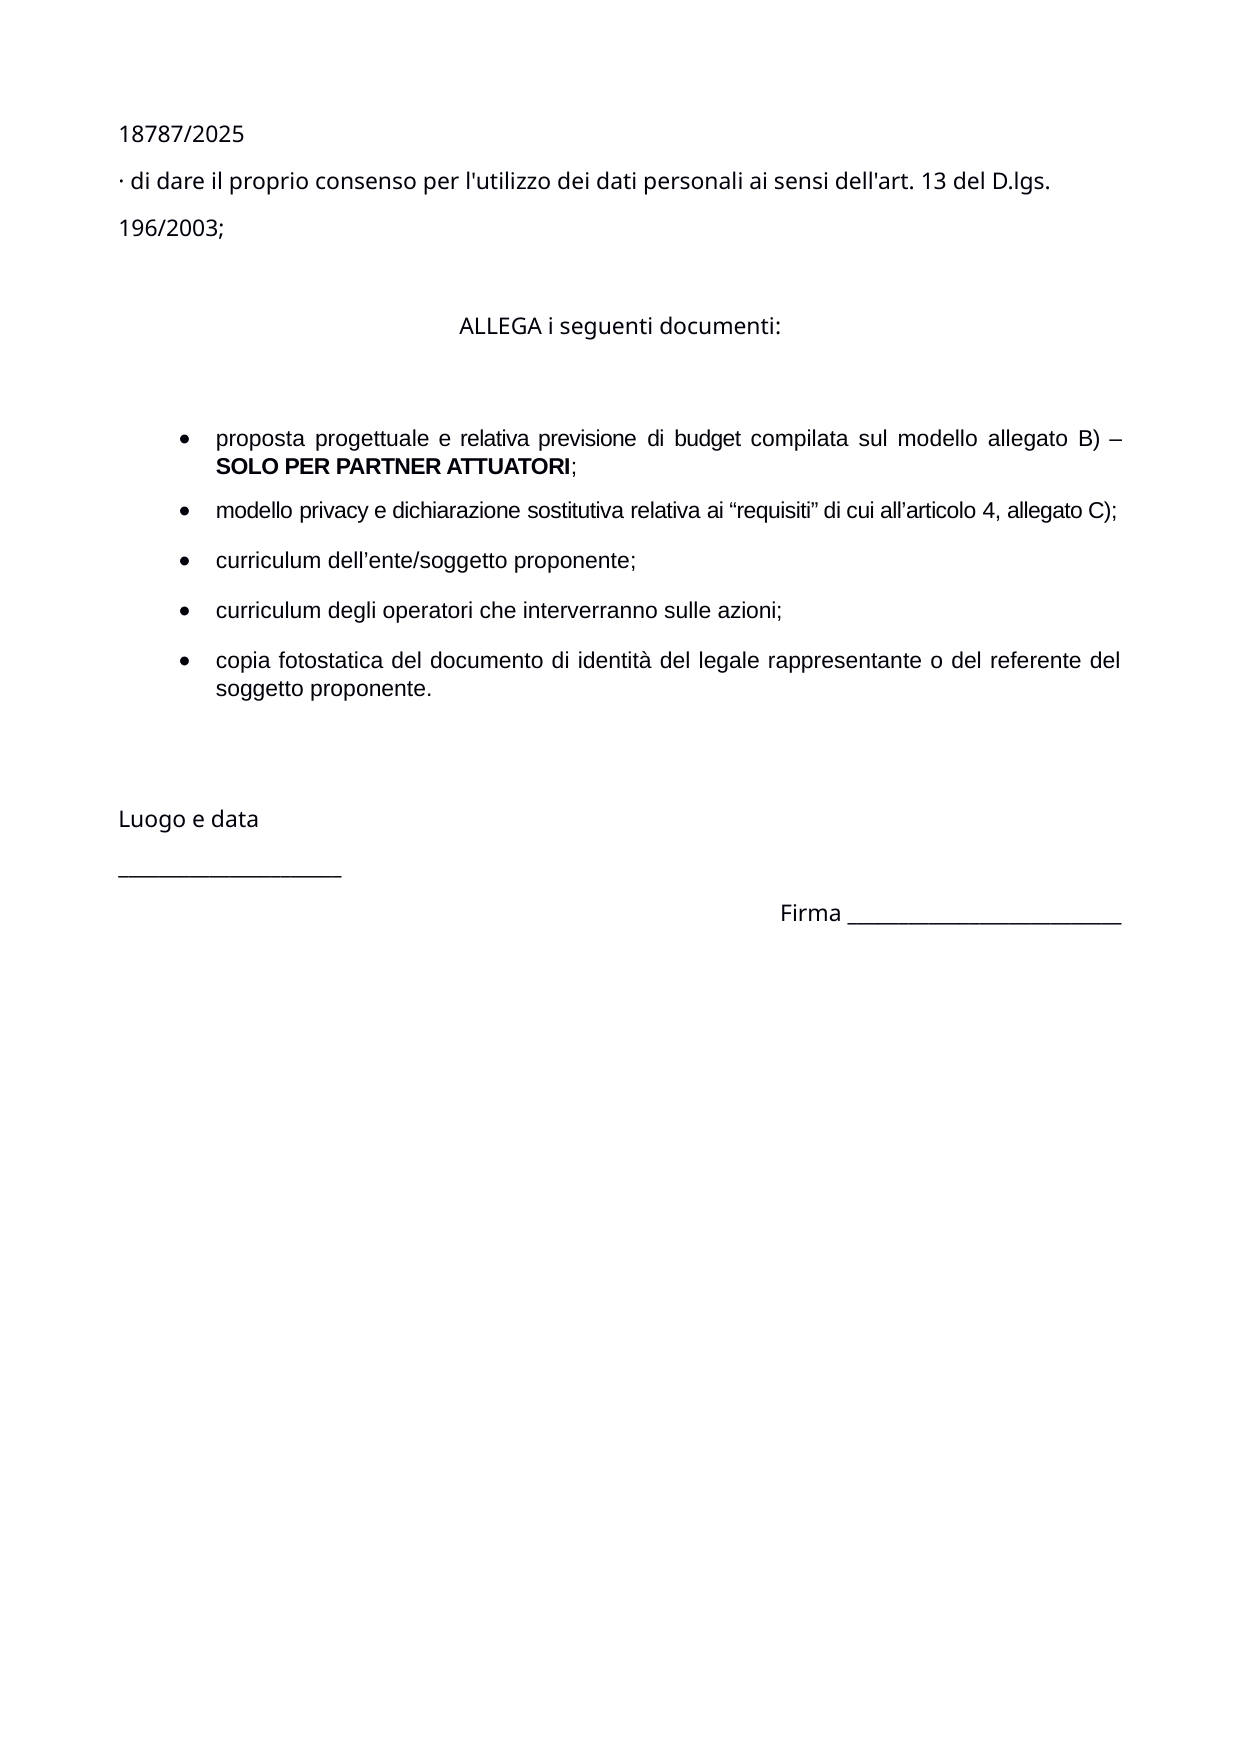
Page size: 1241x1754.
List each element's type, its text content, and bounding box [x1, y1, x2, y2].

text 18787/2025 [118, 118, 1122, 149]
list proposta progettuale e relativa previsione di budget compilata sul modello allegato B) – SOLO PER PARTNER ATTUATORI; [178, 422, 1122, 479]
text ALLEGA i seguenti documenti: [118, 310, 1122, 341]
list curriculum dell’ente/soggetto proponente; [178, 544, 1122, 574]
text Firma ___________________________ [118, 897, 1122, 928]
text ______________________ [118, 850, 1122, 882]
list copia fotostatica del documento di identità del legale rappresentante o del referente del soggetto proponente. [178, 644, 1122, 701]
text Luogo e data [118, 803, 1122, 835]
list modello privacy e dichiarazione sostitutiva relativa ai “requisiti” di cui all’articolo 4, allegato C); [178, 494, 1122, 524]
list curriculum degli operatori che interverranno sulle azioni; [178, 594, 1122, 625]
text · di dare il proprio consenso per l'utilizzo dei dati personali ai sensi dell'art. 13 del D.lgs. 196/2003; [118, 165, 1122, 243]
